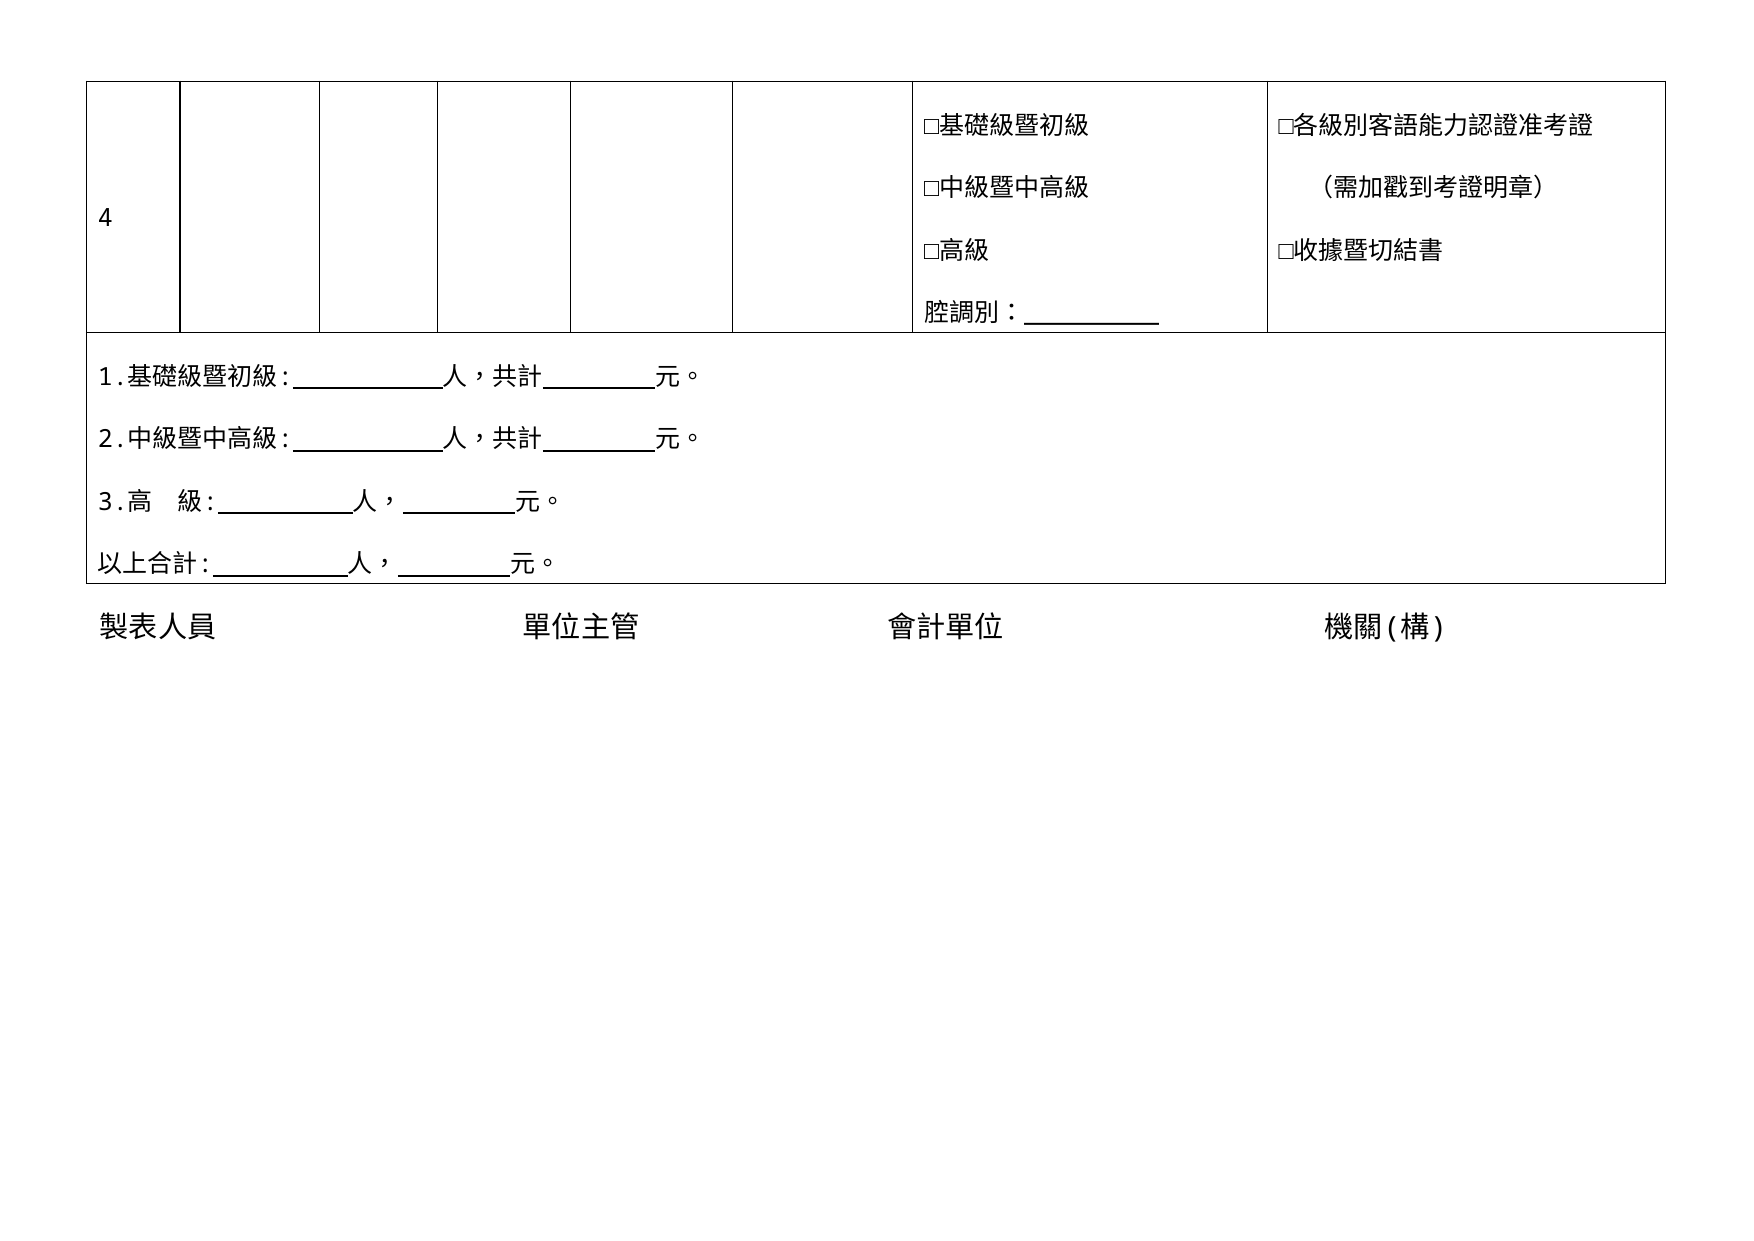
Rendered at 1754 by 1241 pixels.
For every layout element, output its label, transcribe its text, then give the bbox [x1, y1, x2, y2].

text 製表人員 單位主管 會計單位 機關(構) [29, 584, 1621, 646]
table_cell 4 [87, 82, 179, 332]
table_cell [320, 82, 437, 332]
table_cell 1.基礎級暨初級: 人，共計 元。 2.中級暨中高級: 人，共計 元。 3.高 級: 人， 元。 以上合計: 人， 元。 [87, 333, 1665, 583]
table_cell □各級別客語能力認證准考證 （需加戳到考證明章） □收據暨切結書 [1268, 82, 1665, 332]
table_cell □基礎級暨初級 □中級暨中高級 □高級 腔調別：_________ [913, 82, 1267, 332]
table_cell [181, 82, 319, 332]
table_cell [438, 82, 570, 332]
table_cell [733, 82, 912, 332]
table_cell [571, 82, 732, 332]
